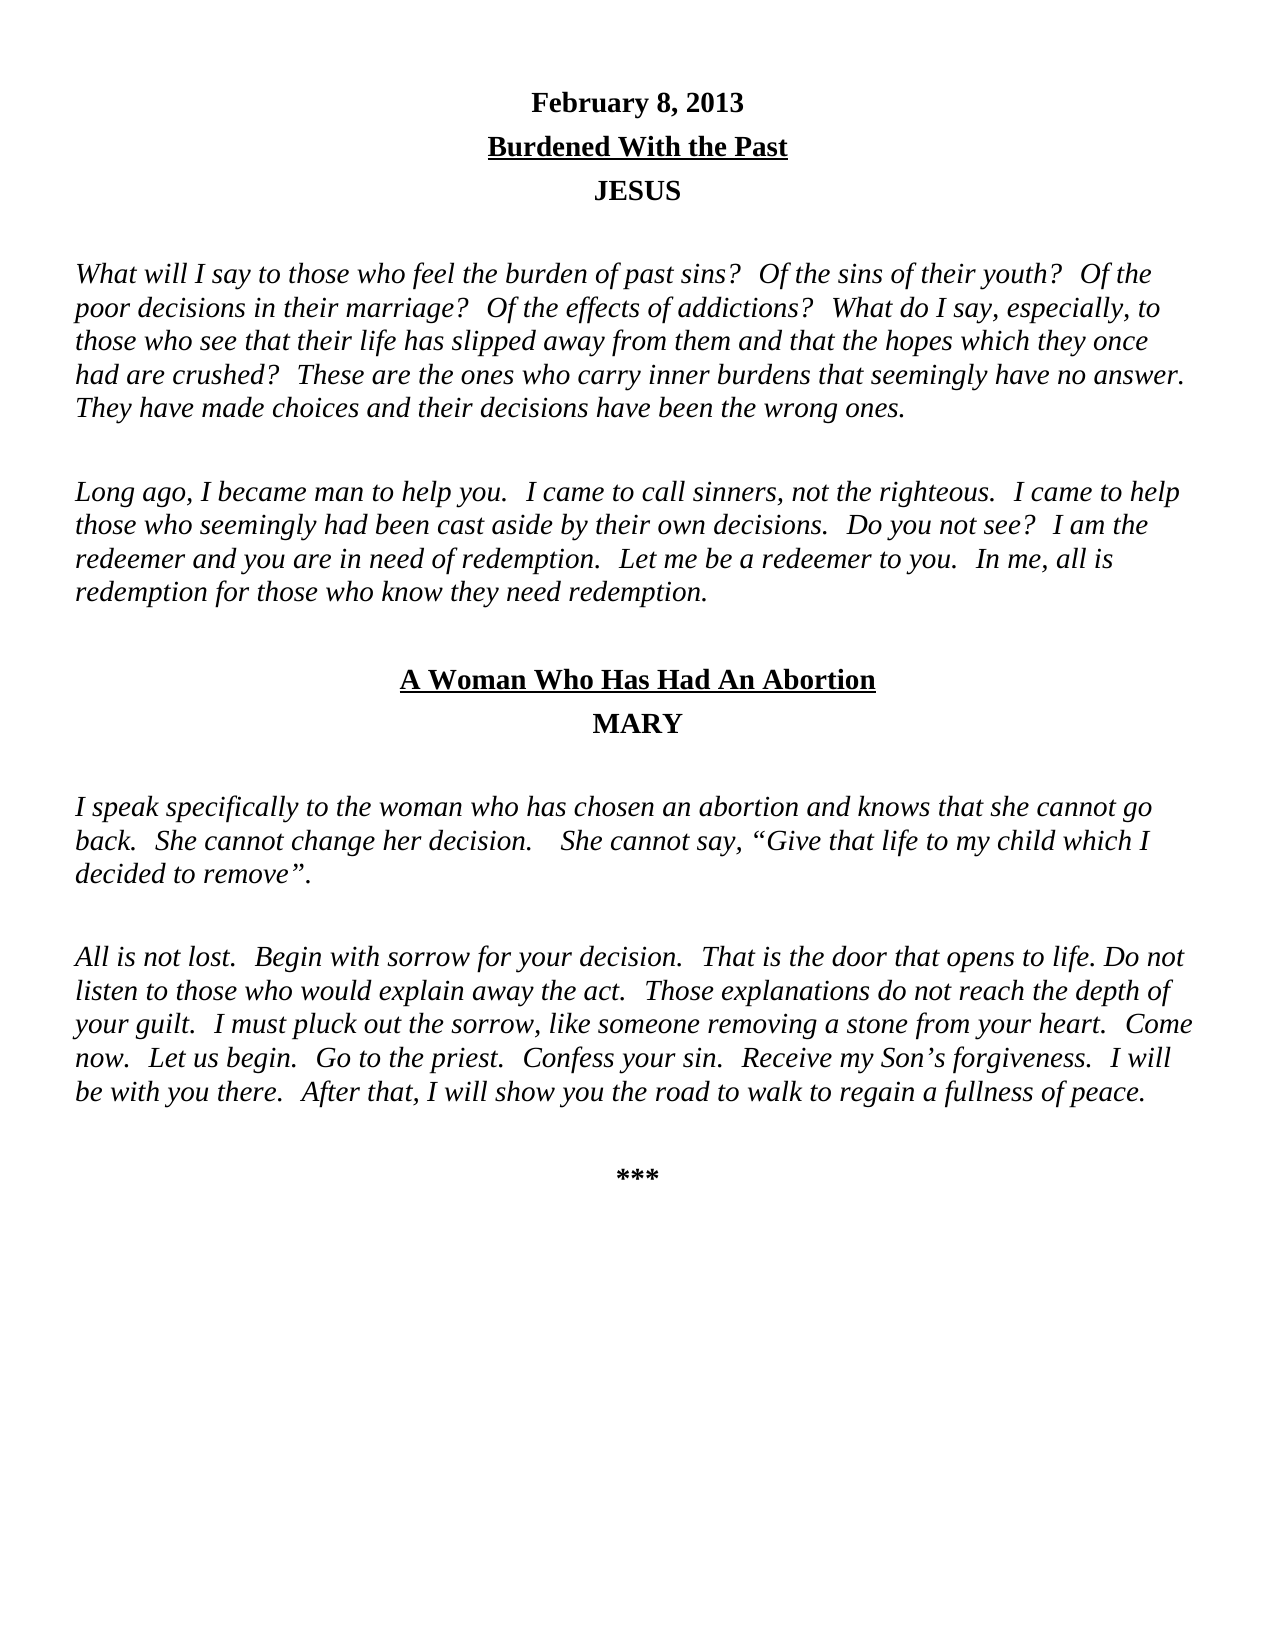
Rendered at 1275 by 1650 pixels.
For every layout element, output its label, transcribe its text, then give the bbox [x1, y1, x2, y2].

text What will I say to those who feel the burden of past sins? Of the sins of their youth? Of the poor decisions in their marriage? Of the effects of addictions? What do I say, especially, to those who see that their life has slipped away from them and that the hopes which they once had are crushed? These are the ones who carry inner burdens that seemingly have no answer. They have made choices and their decisions have been the wrong ones. [75, 256, 1200, 424]
text February 8, 2013 [75, 85, 1200, 119]
text *** [75, 1162, 1200, 1195]
text MARY [75, 706, 1200, 740]
text Long ago, I became man to help you. I came to call sinners, not the righteous. I came to help those who seemingly had been cast aside by their own decisions. Do you not see? I am the redeemer and you are in need of redemption. Let me be a redeemer to you. In me, all is redemption for those who know they need redemption. [75, 474, 1200, 608]
text Burdened With the Past [75, 129, 1200, 163]
text I speak specifically to the woman who has chosen an abortion and knows that she cannot go back. She cannot change her decision. She cannot say, “Give that life to my child which I decided to remove”. [75, 789, 1200, 890]
text All is not lost. Begin with sorrow for your decision. That is the door that opens to life. Do not listen to those who would explain away the act. Those explanations do not reach the depth of your guilt. I must pluck out the sorrow, like someone removing a stone from your heart. Come now. Let us begin. Go to the priest. Confess your sin. Receive my Son’s forgiveness. I will be with you there. After that, I will show you the road to walk to regain a fullness of peace. [75, 939, 1200, 1107]
text A Woman Who Has Had An Abortion [75, 662, 1200, 696]
text JESUS [75, 173, 1200, 207]
